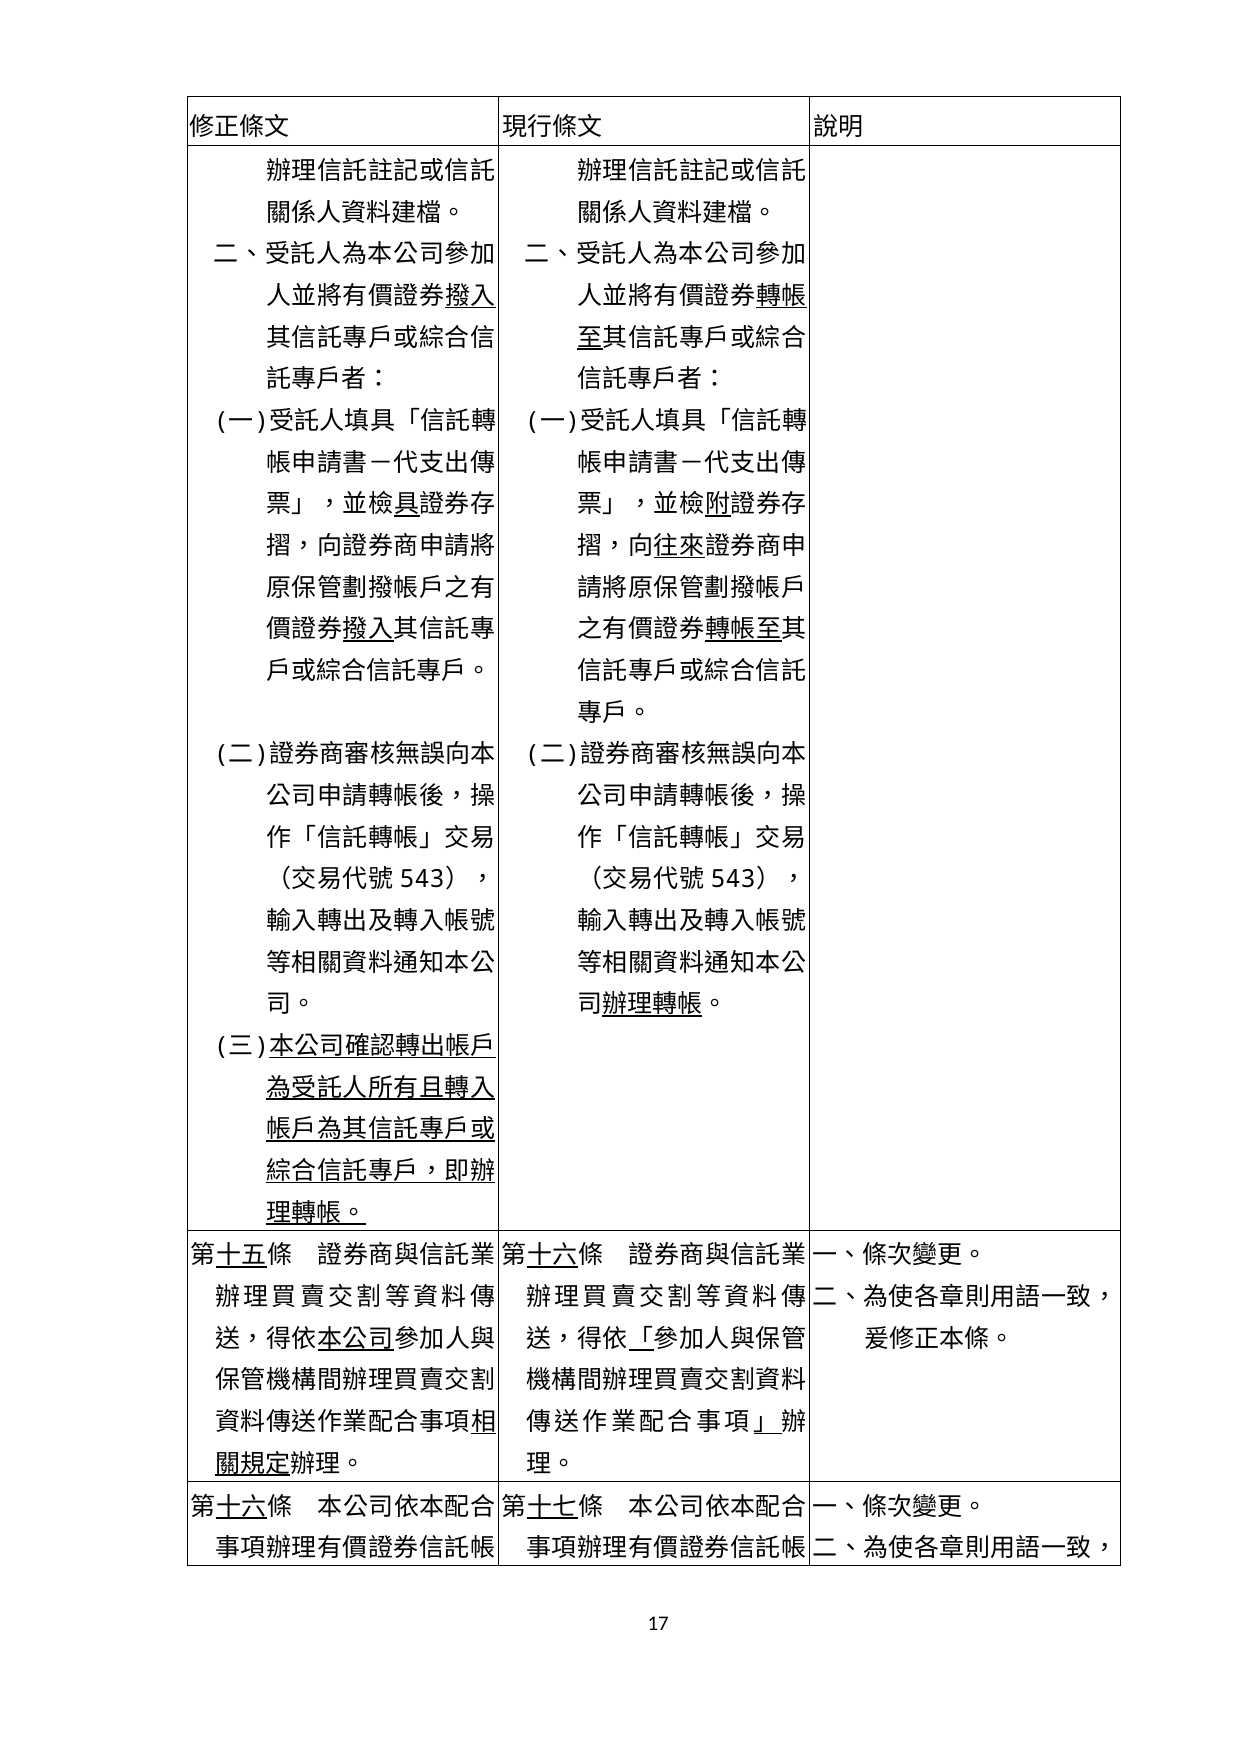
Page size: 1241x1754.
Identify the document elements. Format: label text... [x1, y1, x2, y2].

table_cell 一、條次變更。 二、為使各章則用語一致， [810, 1482, 1120, 1565]
table_header 說明 [810, 97, 1120, 145]
table_cell 辦理信託註記或信託關係人資料建檔。 二、受託人為本公司參加人並將有價證券撥入其信託專戶或綜合信託專戶者： (一)受託人填具「信託轉帳申請書－代支出傳票」，並檢具證券存摺，向證券商申請將原保管劃撥帳戶之有價證券撥入其信託專戶或綜合信託專戶。 (二)證券商審核無誤向本公司申請轉帳後，操作「信託轉帳」交易（交易代號543），輸入轉出及轉入帳號等相關資料通知本公司。 (三)本公司確認轉出帳戶為受託人所有且轉入帳戶為其信託專戶或綜合信託專戶，即辦理轉帳。 [188, 146, 498, 1229]
table_header 修正條文 [188, 97, 498, 145]
table_header 現行條文 [499, 97, 809, 145]
table_cell 第十七條 本公司依本配合事項辦理有價證券信託帳 [499, 1482, 809, 1565]
table_cell 一、條次變更。 二、為使各章則用語一致，爰修正本條。 [810, 1231, 1120, 1481]
table_cell 第十六條 本公司依本配合事項辦理有價證券信託帳 [188, 1482, 498, 1565]
table_cell 第十六條 證券商與信託業辦理買賣交割等資料傳送，得依「參加人與保管機構間辦理買賣交割資料傳送作業配合事項」辦理。 [499, 1231, 809, 1481]
table_cell 辦理信託註記或信託關係人資料建檔。 二、受託人為本公司參加人並將有價證券轉帳至其信託專戶或綜合信託專戶者： (一)受託人填具「信託轉帳申請書－代支出傳票」，並檢附證券存摺，向往來證券商申請將原保管劃撥帳戶之有價證券轉帳至其信託專戶或綜合信託專戶。 (二)證券商審核無誤向本公司申請轉帳後，操作「信託轉帳」交易（交易代號543），輸入轉出及轉入帳號等相關資料通知本公司辦理轉帳。 [499, 146, 809, 1229]
table_cell 第十五條 證券商與信託業辦理買賣交割等資料傳送，得依本公司參加人與保管機構間辦理買賣交割資料傳送作業配合事項相關規定辦理。 [188, 1231, 498, 1481]
table_cell [810, 146, 1120, 1229]
